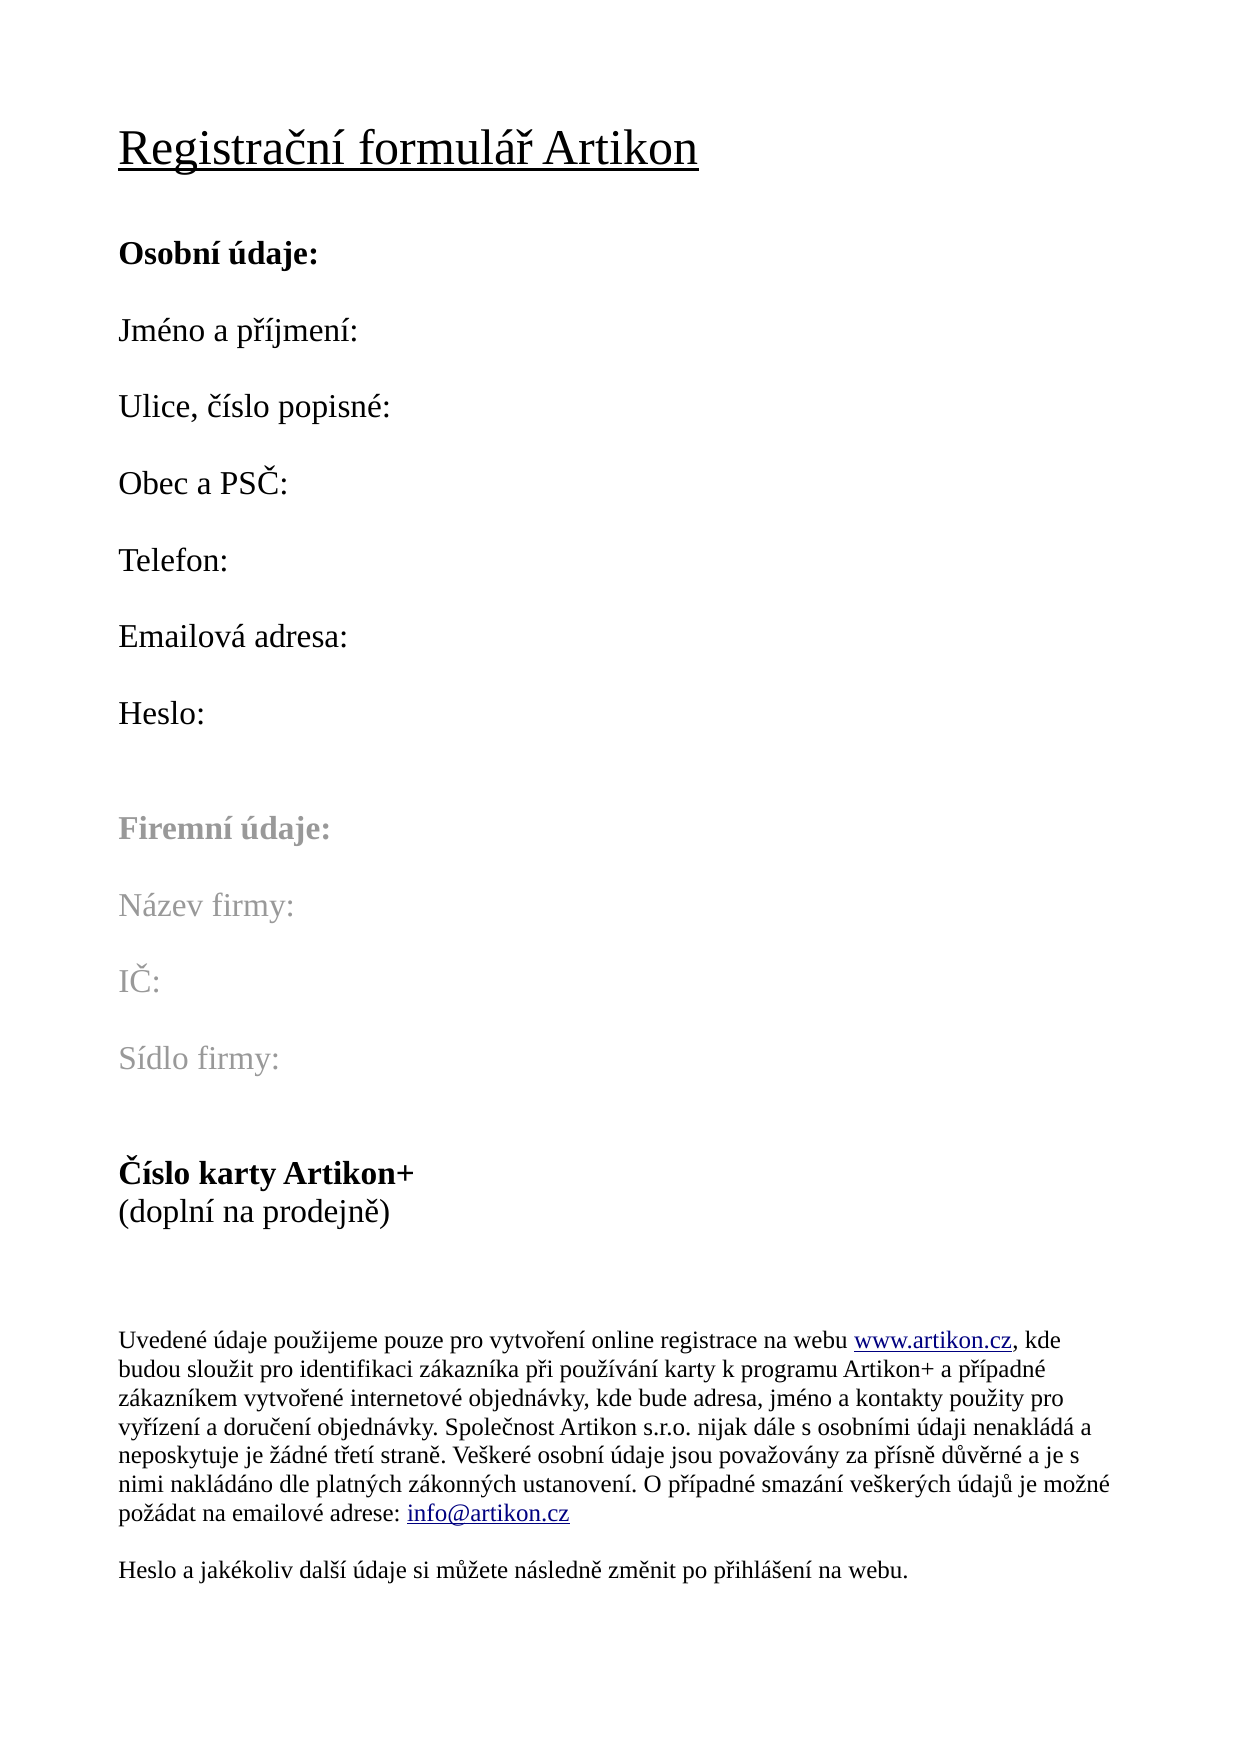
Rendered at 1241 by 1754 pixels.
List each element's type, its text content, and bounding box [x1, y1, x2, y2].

text Telefon: [118, 540, 1122, 578]
text Firemní údaje: [118, 808, 1122, 846]
text Uvedené údaje použijeme pouze pro vytvoření online registrace na webu www.artikon.cz, kde budou sloužit pro identifikaci zákazníka při používání karty k programu Artikon+ a případné zákazníkem vytvořené internetové objednávky, kde bude adresa, jméno a kontakty použity pro vyřízení a doručení objednávky. Společnost Artikon s.r.o. nijak dále s osobními údaji nenakládá a neposkytuje je žádné třetí straně. Veškeré osobní údaje jsou považovány za přísně důvěrné a je s nimi nakládáno dle platných zákonných ustanovení. O případné smazání veškerých údajů je možné požádat na emailové adrese: info@artikon.cz [118, 1326, 1122, 1527]
text Jméno a příjmení: [118, 310, 1122, 348]
text (doplní na prodejně) [118, 1191, 1122, 1230]
text Registrační formulář Artikon [118, 118, 1122, 176]
text Název firmy: [118, 885, 1122, 923]
text Ulice, číslo popisné: [118, 386, 1122, 425]
text Heslo: [118, 693, 1122, 731]
text IČ: [118, 961, 1122, 1000]
text Osobní údaje: [118, 233, 1122, 271]
text Heslo a jakékoliv další údaje si můžete následně změnit po přihlášení na webu. [118, 1556, 1122, 1584]
text Číslo karty Artikon+ [118, 1153, 1122, 1191]
text Obec a PSČ: [118, 463, 1122, 501]
text Sídlo firmy: [118, 1038, 1122, 1076]
text Emailová adresa: [118, 616, 1122, 655]
